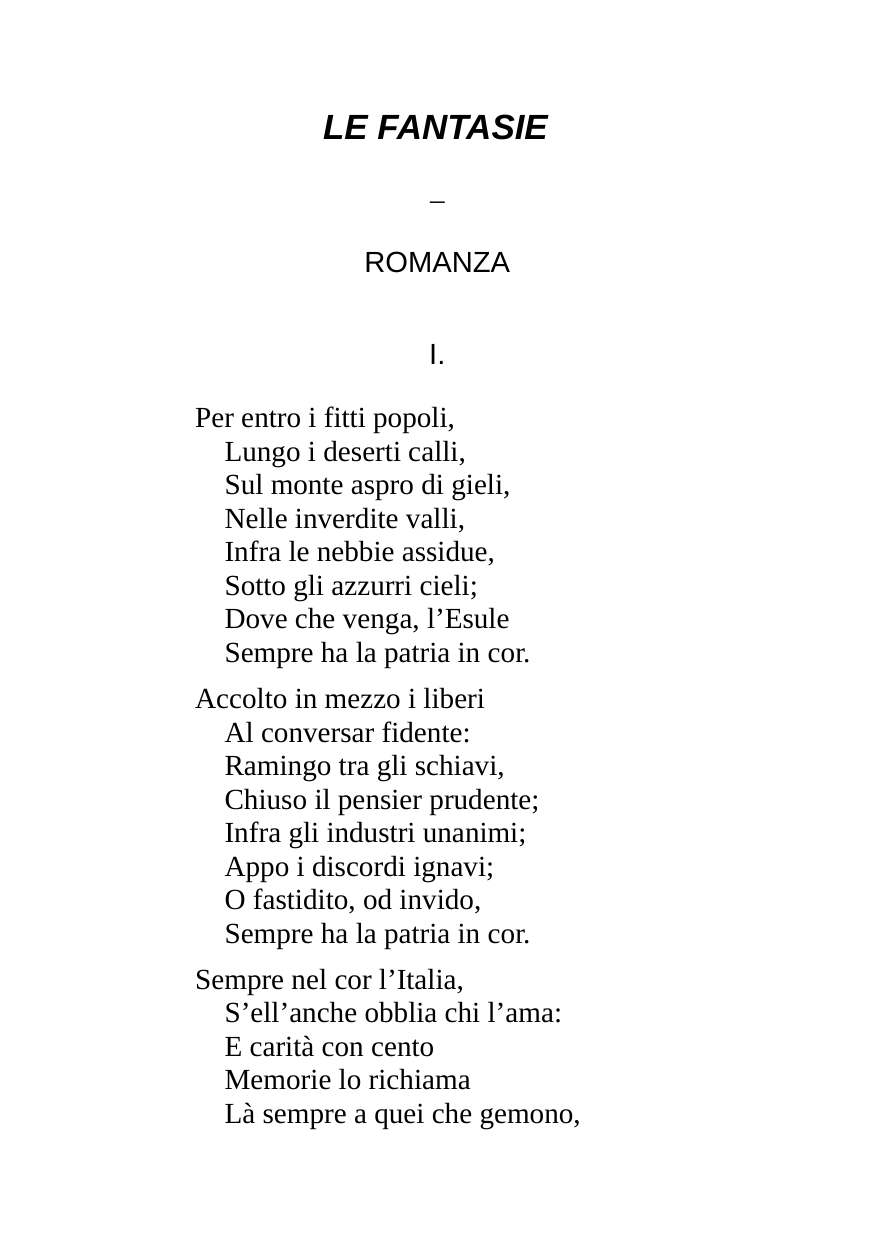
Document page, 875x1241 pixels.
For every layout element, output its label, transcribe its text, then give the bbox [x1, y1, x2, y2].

subtitle ROMANZA [106, 245, 768, 278]
text Per entro i fitti popoli, Lungo i deserti calli, Sul monte aspro di gieli, Nelle inverdite valli, Infra le nebbie assidue, Sotto gli azzurri cieli; Dove che venga, l’Esule Sempre ha la patria in cor. [195, 400, 768, 669]
text Sempre nel cor l’Italia, S’ell’anche obblia chi l’ama: E carità con cento Memorie lo richiama Là sempre a quei che gemono, [195, 962, 768, 1129]
subtitle LE FANTASIE [106, 106, 768, 146]
subtitle I. [106, 337, 768, 371]
text Accolto in mezzo i liberi Al conversar fidente: Ramingo tra gli schiavi, Chiuso il pensier prudente; Infra gli industri unanimi; Appo i discordi ignavi; O fastidito, od invido, Sempre ha la patria in cor. [195, 681, 768, 949]
text – [106, 182, 768, 215]
